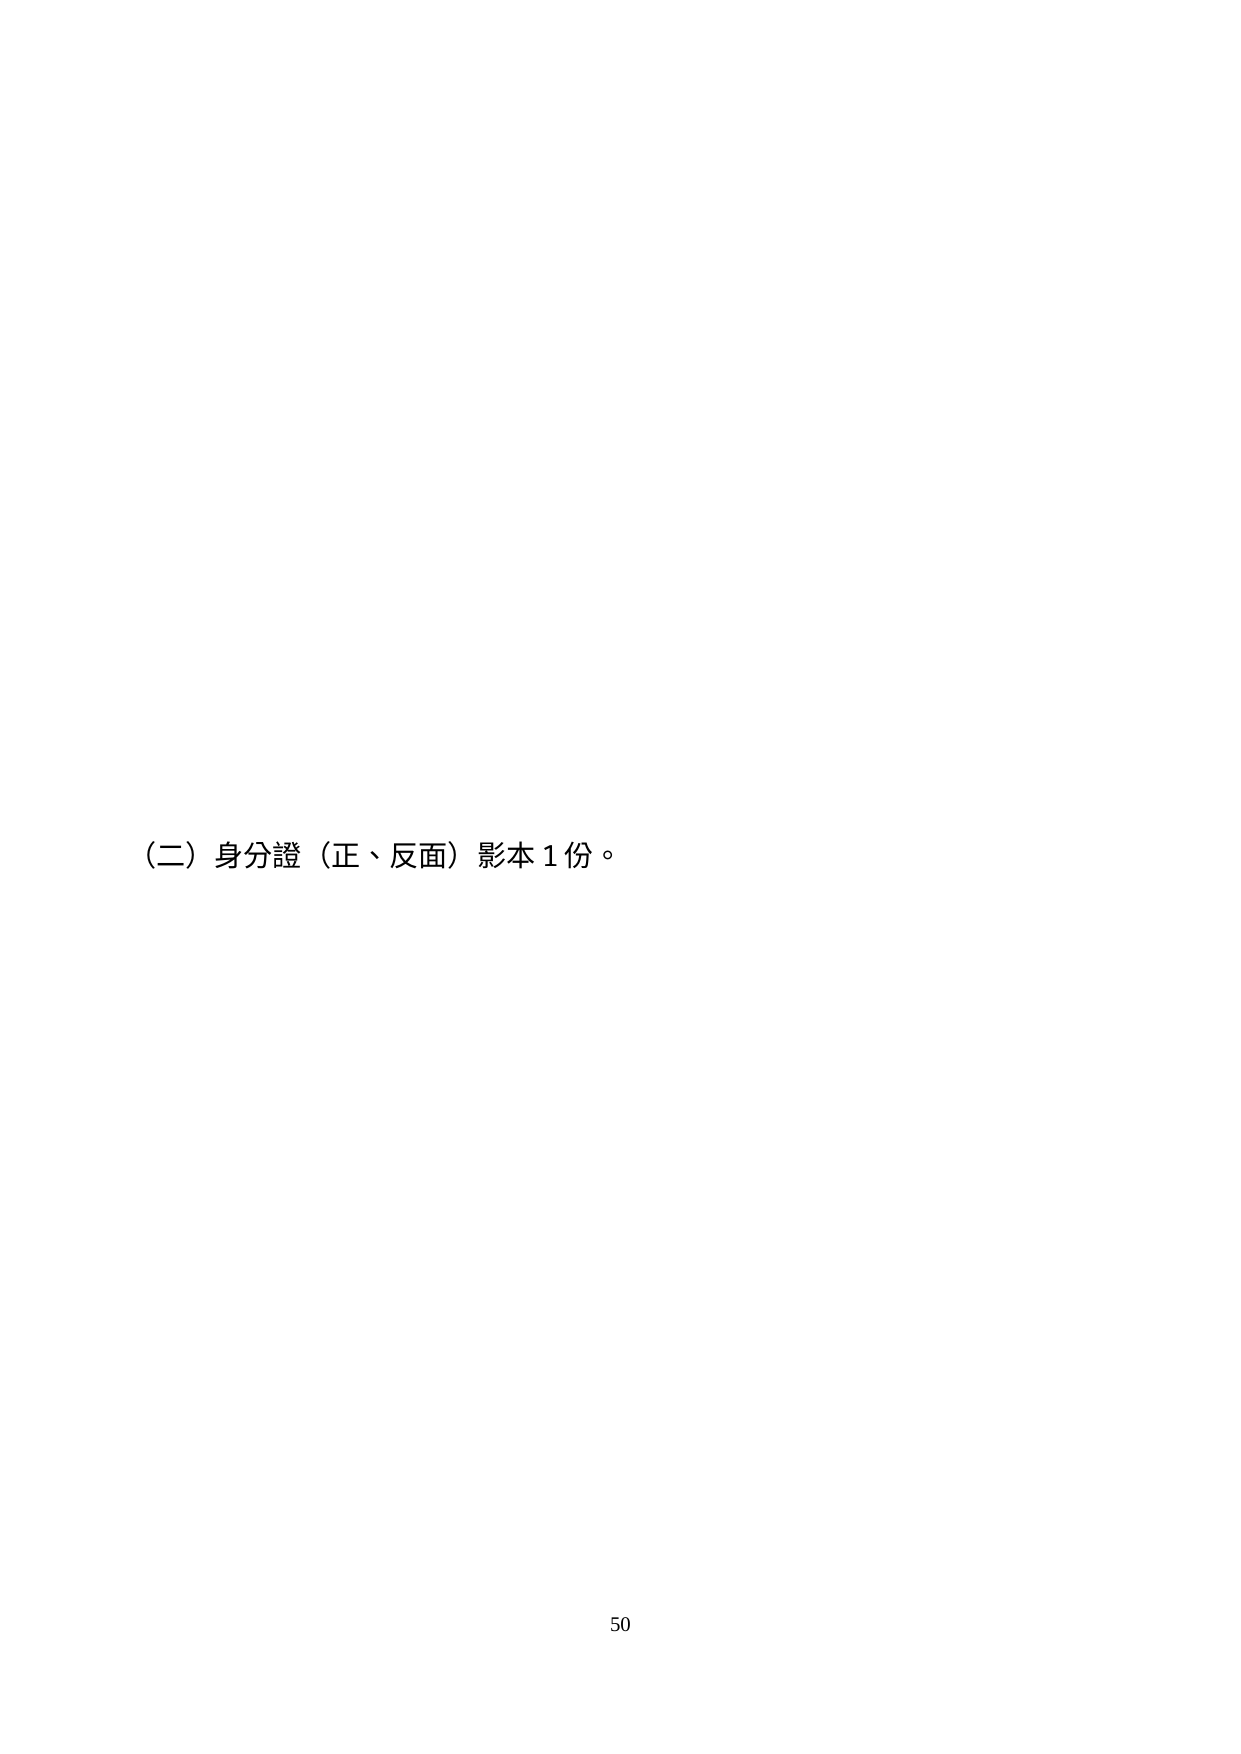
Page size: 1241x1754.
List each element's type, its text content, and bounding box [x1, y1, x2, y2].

text （二）身分證（正、反面）影本1份。 [112, 812, 1143, 875]
